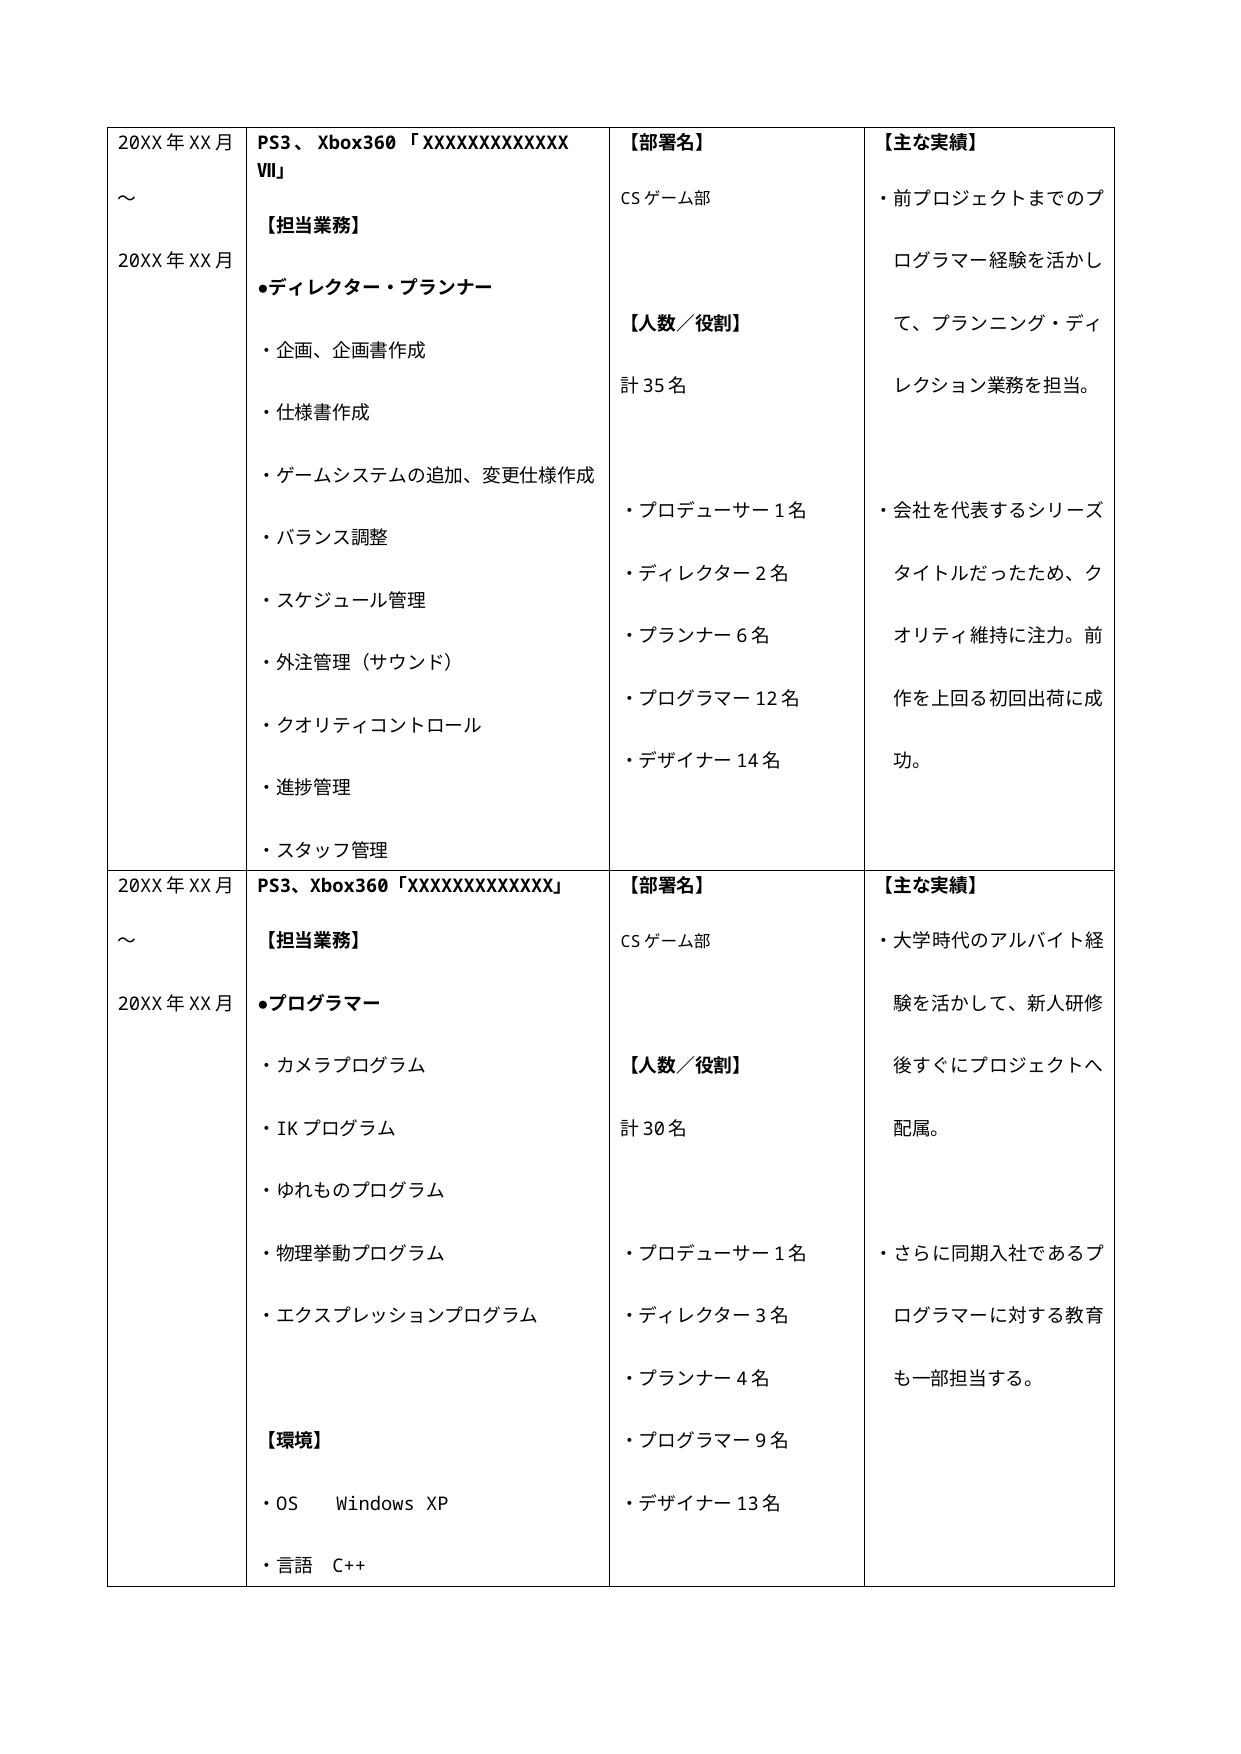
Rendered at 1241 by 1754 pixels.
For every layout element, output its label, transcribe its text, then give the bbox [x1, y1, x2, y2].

table_cell PS3、Xbox360「XXXXXXXXXXXXX Ⅶ」 【担当業務】 ●ディレクター・プランナー ・企画、企画書作成 ・仕様書作成 ・ゲームシステムの追加、変更仕様作成 ・バランス調整 ・スケジュール管理 ・外注管理（サウンド） ・クオリティコントロール ・進捗管理 ・スタッフ管理 [247, 128, 609, 870]
table_cell PS3、Xbox360「XXXXXXXXXXXXX」 【担当業務】 ●プログラマー ・カメラプログラム ・IKプログラム ・ゆれものプログラム ・物理挙動プログラム ・エクスプレッションプログラム 【環境】 ・OS Windows XP ・言語 C++ [247, 871, 609, 1586]
table_cell 20XX年XX月 ～ 20XX年XX月 [108, 128, 246, 870]
table_cell 【主な実績】 ・前プロジェクトまでのプログラマー経験を活かして、プランニング・ディレクション業務を担当。 ・会社を代表するシリーズタイトルだったため、クオリティ維持に注力。前作を上回る初回出荷に成功。 [865, 128, 1114, 870]
table_cell 【部署名】 CSゲーム部 【人数／役割】 計30名 ・プロデューサー1名 ・ディレクター3名 ・プランナー4名 ・プログラマー9名 ・デザイナー13名 [610, 871, 864, 1586]
table_cell 【部署名】 CSゲーム部 【人数／役割】 計35名 ・プロデューサー1名 ・ディレクター2名 ・プランナー6名 ・プログラマー12名 ・デザイナー14名 [610, 128, 864, 870]
table_cell 20XX年XX月 ～ 20XX年XX月 [108, 871, 246, 1586]
table_cell 【主な実績】 ・大学時代のアルバイト経験を活かして、新人研修後すぐにプロジェクトへ配属。 ・さらに同期入社であるプログラマーに対する教育も一部担当する。 [865, 871, 1114, 1586]
